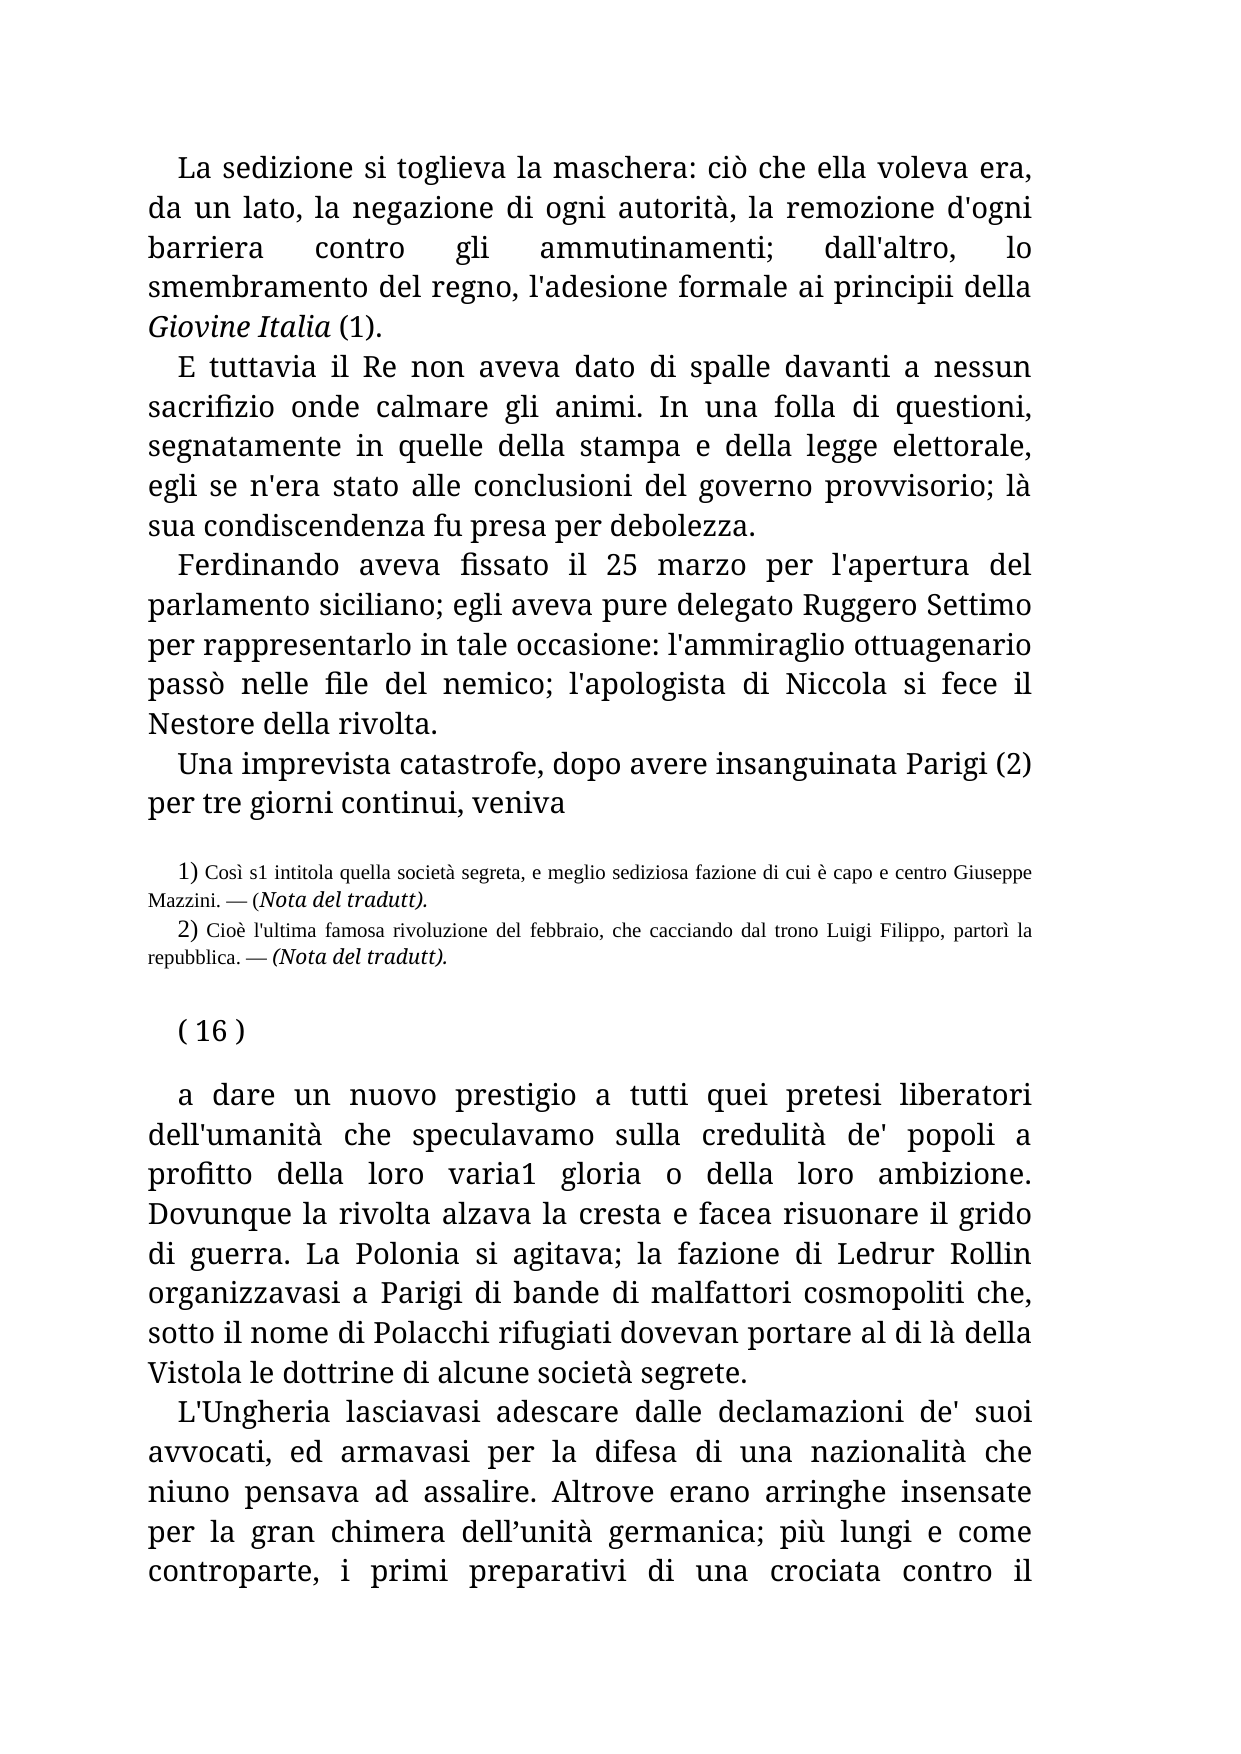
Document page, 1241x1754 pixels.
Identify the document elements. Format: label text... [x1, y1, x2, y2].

text ( 16 ) [148, 1011, 1033, 1050]
text Ferdinando aveva fissato il 25 marzo per l'apertura del parlamento siciliano; egli aveva pure delegato Ruggero Settimo per rappresentarlo in tale occasione: l'ammiraglio ottuagenario passò nelle file del nemico; l'apologista di Niccola si fece il Nestore della rivolta. [148, 544, 1033, 743]
list Così s1 intitola quella società segreta, e meglio sediziosa fazione di cui è capo e centro Giuseppe Mazzini. — (Nota del tradutt). [148, 856, 1033, 914]
text E tuttavia il Re non aveva dato di spalle davanti a nessun sacrifizio onde calmare gli animi. In una folla di questioni, segnatamente in quelle della stampa e della legge elettorale, egli se n'era stato alle conclusioni del governo provvisorio; là sua condiscendenza fu presa per debolezza. [148, 346, 1033, 544]
list Cioè l'ultima famosa rivoluzione del febbraio, che cacciando dal trono Luigi Filippo, partorì la repubblica. — (Nota del tradutt). [148, 914, 1033, 971]
text La sedizione si toglieva la maschera: ciò che ella voleva era, da un lato, la negazione di ogni autorità, la remozione d'ogni barriera contro gli ammutinamenti; dall'altro, lo smembramento del regno, l'adesione formale ai principii della Giovine Italia (1). [148, 148, 1033, 346]
text L'Ungheria lasciavasi adescare dalle declamazioni de' suoi avvocati, ed armavasi per la difesa di una nazionalità che niuno pensava ad assalire. Altrove erano arringhe insensate per la gran chimera dell’unità germanica; più lungi e come controparte, i primi preparativi di una crociata contro il [148, 1392, 1033, 1590]
text a dare un nuovo prestigio a tutti quei pretesi liberatori dell'umanità che speculavamo sulla credulità de' popoli a profitto della loro varia1 gloria o della loro ambizione. Dovunque la rivolta alzava la cresta e facea risuonare il grido di guerra. La Polonia si agitava; la fazione di Ledrur Rollin organizzavasi a Parigi di bande di malfattori cosmopoliti che, sotto il nome di Polacchi rifugiati dovevan portare al di là della Vistola le dottrine di alcune società segrete. [148, 1074, 1033, 1392]
text Una imprevista catastrofe, dopo avere insanguinata Parigi (2) per tre giorni continui, veniva [148, 743, 1033, 822]
